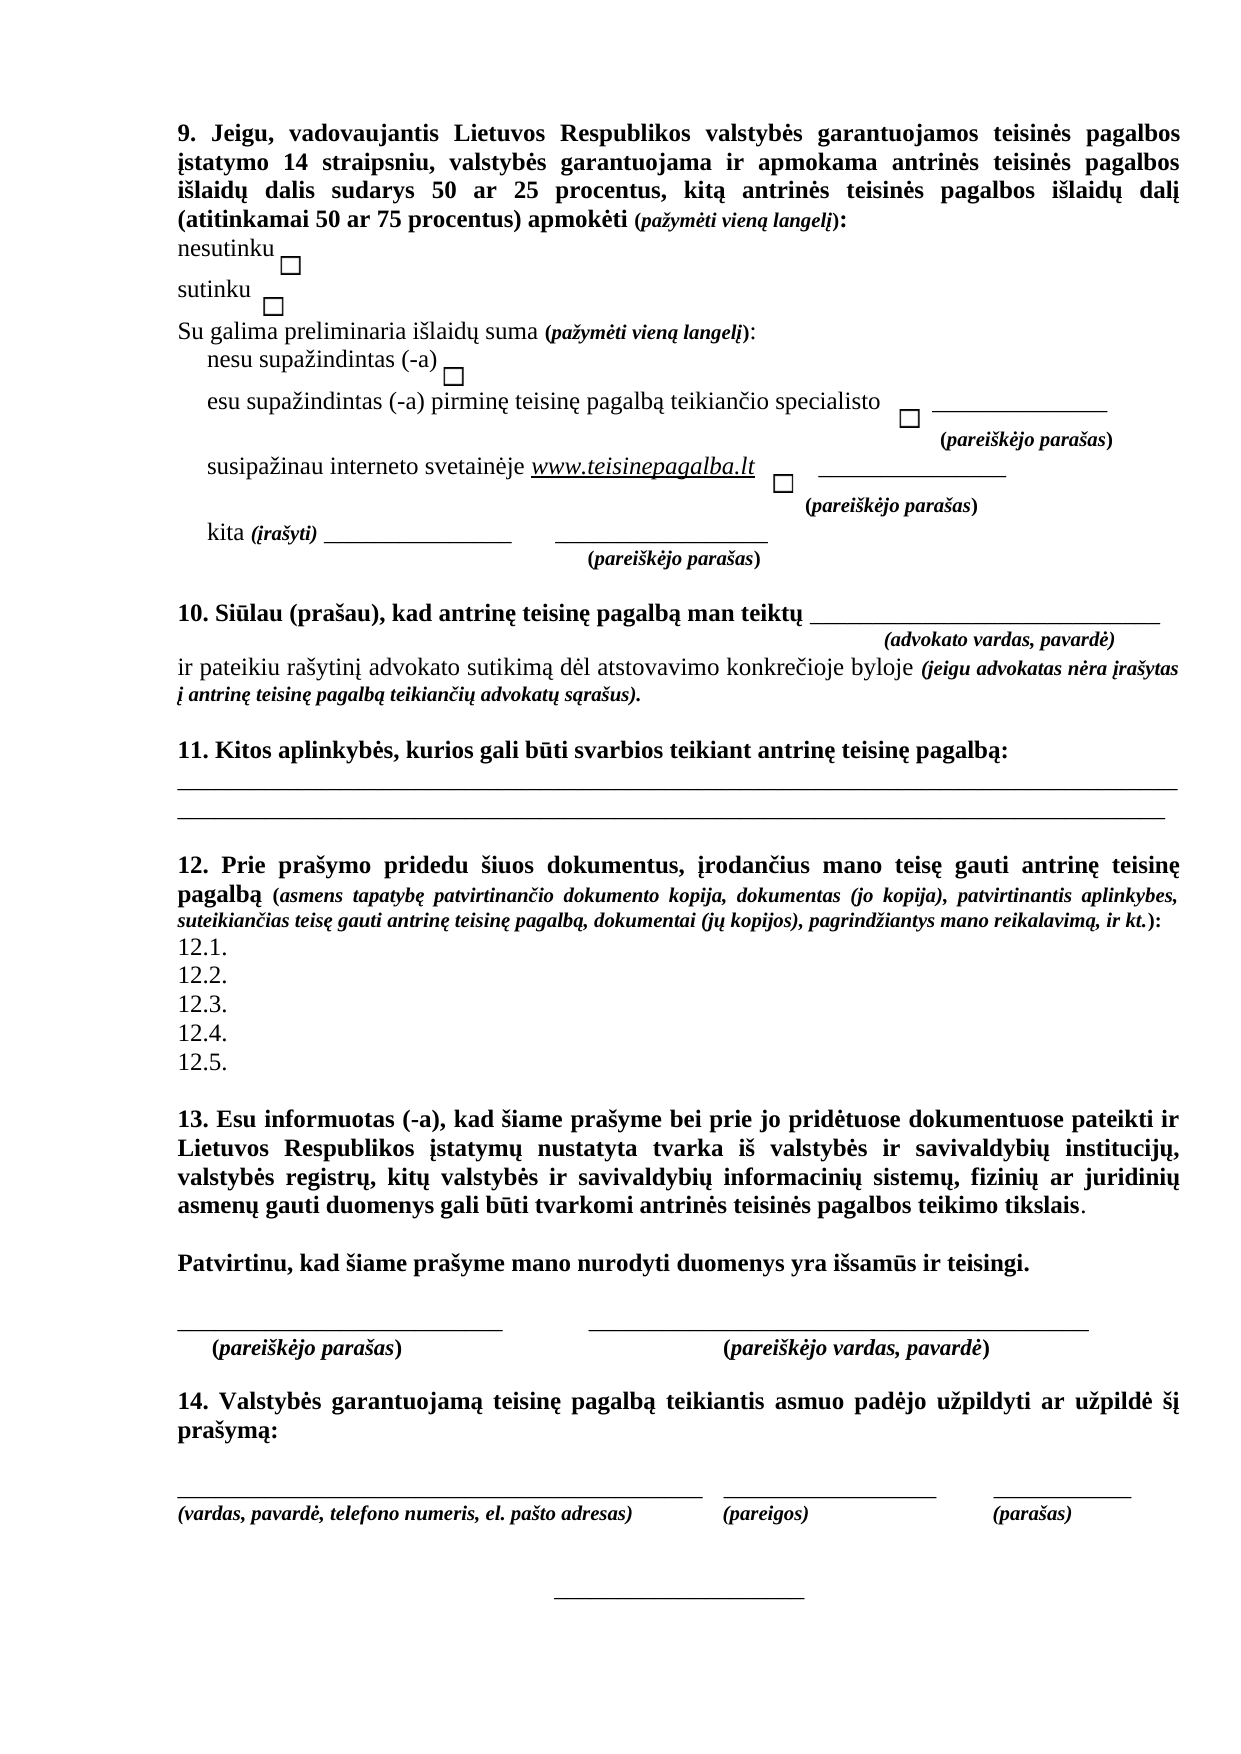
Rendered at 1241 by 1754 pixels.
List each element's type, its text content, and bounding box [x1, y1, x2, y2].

text 10. Siūlau (prašau), kad antrinę teisinę pagalbą man teiktų ____________________________ [177, 598, 1181, 627]
text kita (įrašyti) _______________ _________________ [177, 517, 1181, 546]
text 9. Jeigu, vadovaujantis Lietuvos Respublikos valstybės garantuojamos teisinės pagalbos įstatymo 14 straipsniu, valstybės garantuojama ir apmokama antrinės teisinės pagalbos išlaidų dalis sudarys 50 ar 25 procentus, kitą antrinės teisinės pagalbos išlaidų dalį (atitinkamai 50 ar 75 procentus) apmokėti (pažymėti vieną langelį): [177, 118, 1181, 233]
text Patvirtinu, kad šiame prašyme mano nurodyti duomenys yra išsamūs ir teisingi. [177, 1248, 1181, 1277]
text (pareiškėjo parašas) (pareiškėjo vardas, pavardė) [177, 1334, 1181, 1361]
text 12.2. [177, 961, 1181, 989]
text ____________________ [177, 1573, 1181, 1602]
text 12.4. [177, 1018, 1181, 1047]
text 11. Kitos aplinkybės, kurios gali būti svarbios teikiant antrinę teisinę pagalbą: [177, 735, 1181, 764]
text 14. Valstybės garantuojamą teisinę pagalbą teikiantis asmuo padėjo užpildyti ar užpildė šį prašymą: [177, 1386, 1181, 1443]
text 12.3. [177, 989, 1181, 1018]
text (pareiškėjo parašas) [447, 546, 1181, 569]
text sutinku [177, 274, 1181, 316]
text __________________________ ________________________________________ [177, 1306, 1181, 1334]
text ir pateikiu rašytinį advokato sutikimą dėl atstovavimo konkrečioje byloje (jeigu advokatas nėra įrašytas į antrinę teisinę pagalbą teikiančių advokatų sąrašus). [177, 651, 1181, 706]
text susipažinau interneto svetainėje www.teisinepagalba.lt _______________ [177, 451, 1181, 493]
text nesu supažindintas (-a) [177, 344, 1181, 386]
text nesutinku [177, 233, 1181, 274]
text __________________________________________ _________________ ___________ [177, 1472, 1181, 1501]
text (pareiškėjo parašas) [717, 493, 1181, 517]
text (advokato vardas, pavardė) [177, 627, 1181, 651]
text (pareiškėjo parašas) [852, 427, 1181, 451]
text 12.5. [177, 1047, 1181, 1076]
text 12.1. [177, 932, 1181, 961]
text 13. Esu informuotas (-a), kad šiame prašyme bei prie jo pridėtuose dokumentuose pateikti ir Lietuvos Respublikos įstatymų nustatyta tvarka iš valstybės ir savivaldybių institucijų, valstybės registrų, kitų valstybės ir savivaldybių informacinių sistemų, fizinių ar juridinių asmenų gauti duomenys gali būti tvarkomi antrinės teisinės pagalbos teikimo tikslais. [177, 1104, 1181, 1219]
text Su galima preliminaria išlaidų suma (pažymėti vieną langelį): [177, 316, 1181, 344]
text _______________________________________________________________________________________________________________________________________________________________ [177, 764, 1181, 821]
text (vardas, pavardė, telefono numeris, el. pašto adresas) (pareigos) (parašas) [177, 1501, 1181, 1525]
text 12. Prie prašymo pridedu šiuos dokumentus, įrodančius mano teisę gauti antrinę teisinę pagalbą (asmens tapatybę patvirtinančio dokumento kopija, dokumentas (jo kopija), patvirtinantis aplinkybes, suteikiančias teisę gauti antrinę teisinę pagalbą, dokumentai (jų kopijos), pagrindžiantys mano reikalavimą, ir kt.): [177, 850, 1181, 932]
text esu supažindintas (-a) pirminę teisinę pagalbą teikiančio specialisto ______________ [177, 386, 1181, 427]
